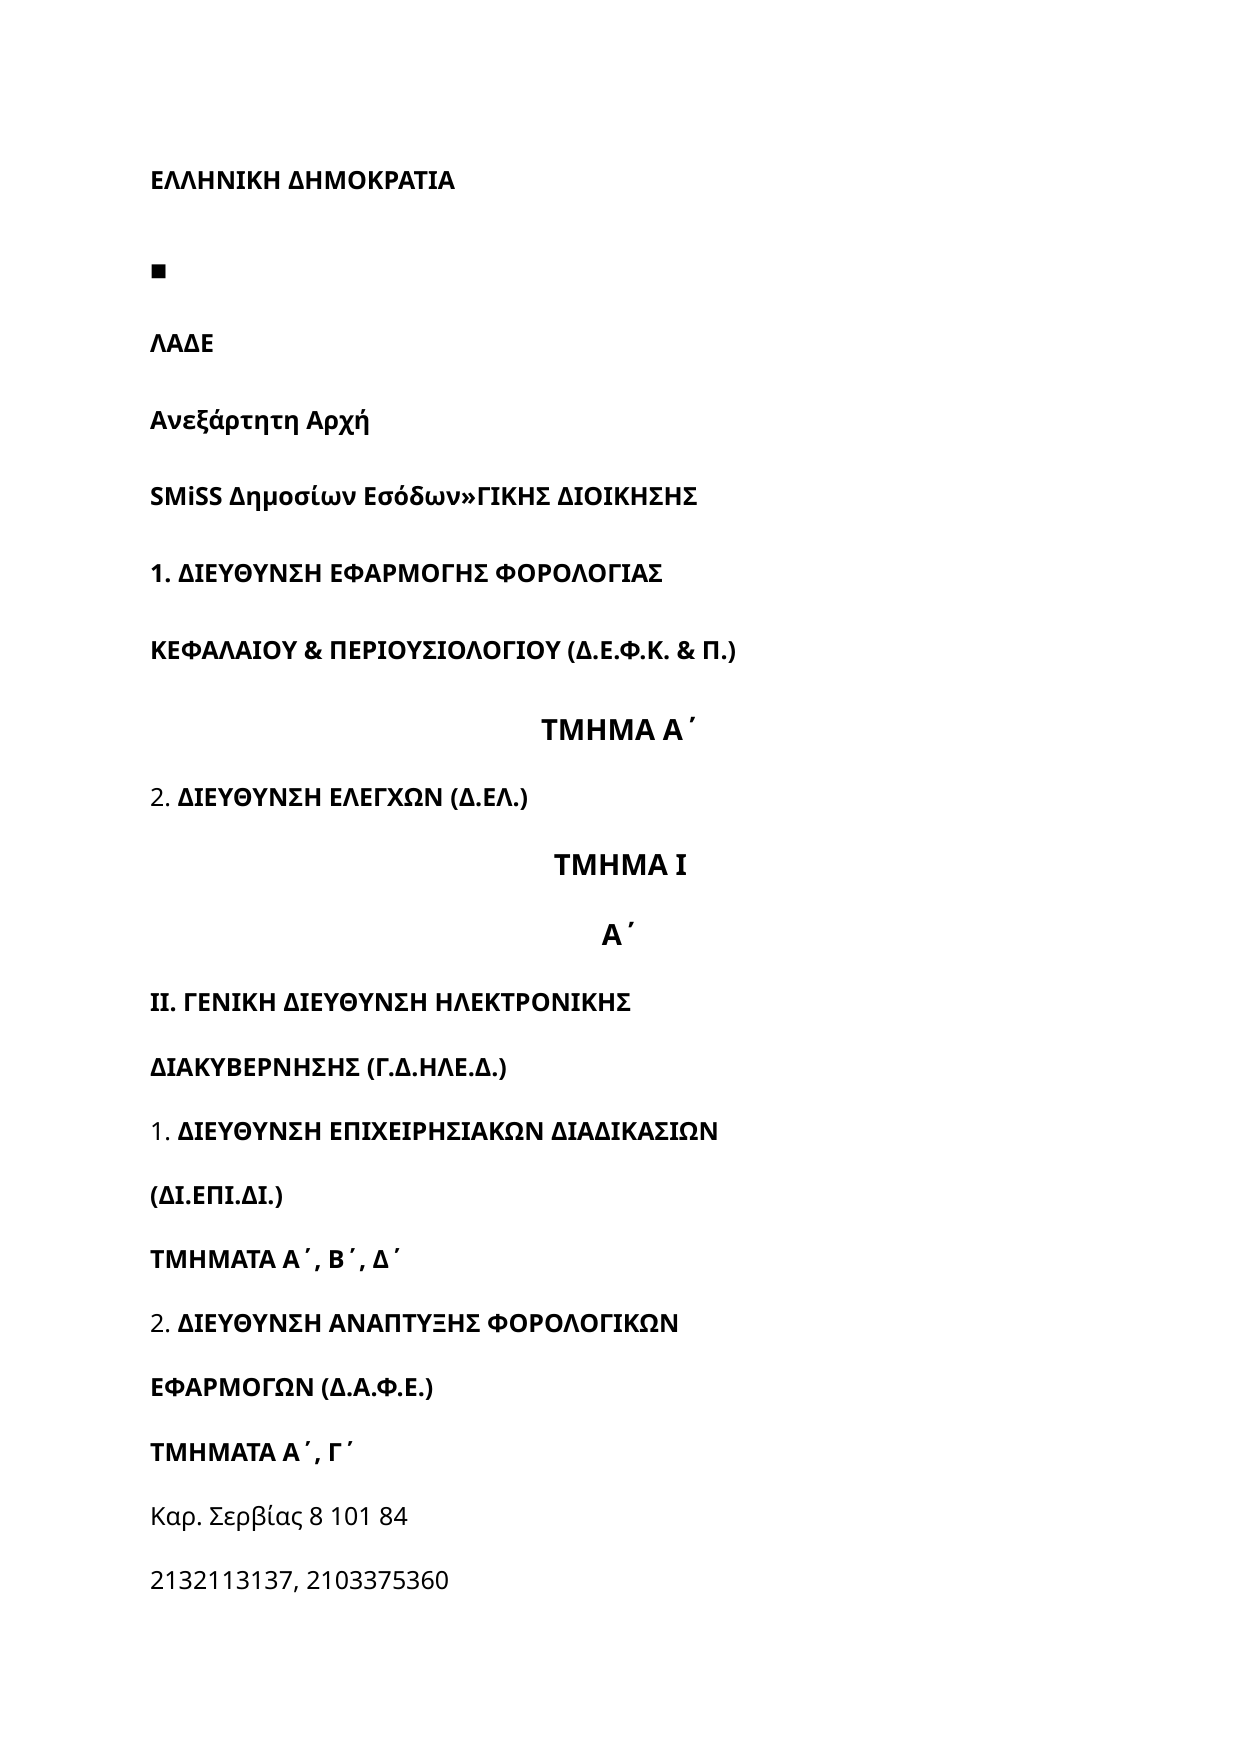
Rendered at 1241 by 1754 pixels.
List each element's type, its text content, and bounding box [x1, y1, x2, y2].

title Ανεξάρτητη Αρχή [150, 402, 1090, 436]
text 2. ΔΙΕΥΘΥΝΣΗ ΑΝΑΠΤΥΞΗΣ ΦΟΡΟΛΟΓΙΚΩΝ [150, 1306, 1090, 1340]
subtitle ΤΜΗΜΑ Ι [150, 844, 1090, 883]
title ■ [150, 239, 1090, 282]
text (ΔΙ.ΕΠΙ.ΔΙ.) [150, 1177, 1090, 1212]
title ΚΕΦΑΛΑΙΟΥ & ΠΕΡΙΟΥΣΙΟΛΟΓΙΟΥ (Δ.Ε.Φ.Κ. & Π.) [150, 632, 1090, 666]
title 1. ΔΙΕΥΘΥΝΣΗ ΕΦΑΡΜΟΓΗΣ ΦΟΡΟΛΟΓΙΑΣ [150, 556, 1090, 590]
title ΕΛΛΗΝΙΚΗ ΔΗΜΟΚΡΑΤΙΑ [150, 162, 1090, 197]
text ΔΙΑΚΥΒΕΡΝΗΣΗΣ (Γ.Δ.ΗΛΕ.Δ.) [150, 1049, 1090, 1083]
subtitle Α΄ [150, 914, 1090, 954]
text ΕΦΑΡΜΟΓΩΝ (Δ.Α.Φ.Ε.) [150, 1370, 1090, 1404]
text ΤΜΗΜΑΤΑ Α΄, Β΄, Δ΄ [150, 1242, 1090, 1276]
subtitle ΤΜΗΜΑ Α΄ [150, 709, 1090, 749]
text 2. ΔΙΕΥΘΥΝΣΗ ΕΛΕΓΧΩΝ (Δ.ΕΛ.) [150, 779, 1090, 814]
text 1. ΔΙΕΥΘΥΝΣΗ ΕΠΙΧΕΙΡΗΣΙΑΚΩΝ ΔΙΑΔΙΚΑΣΙΩΝ [150, 1113, 1090, 1147]
text Καρ. Σερβίας 8 101 84 [150, 1498, 1090, 1532]
text ΤΜΗΜΑΤΑ Α΄, Γ΄ [150, 1434, 1090, 1468]
title SMiSS Δημοσίων Εσόδων»ΓΙΚΗΣ ΔΙΟΙΚΗΣΗΣ [150, 479, 1090, 513]
text 2132113137, 2103375360 [150, 1562, 1090, 1597]
text ΙΙ. ΓΕΝΙΚΗ ΔΙΕΥΘΥΝΣΗ ΗΛΕΚΤΡΟΝΙΚΗΣ [150, 985, 1090, 1019]
title ΛΑΔΕ [150, 326, 1090, 360]
